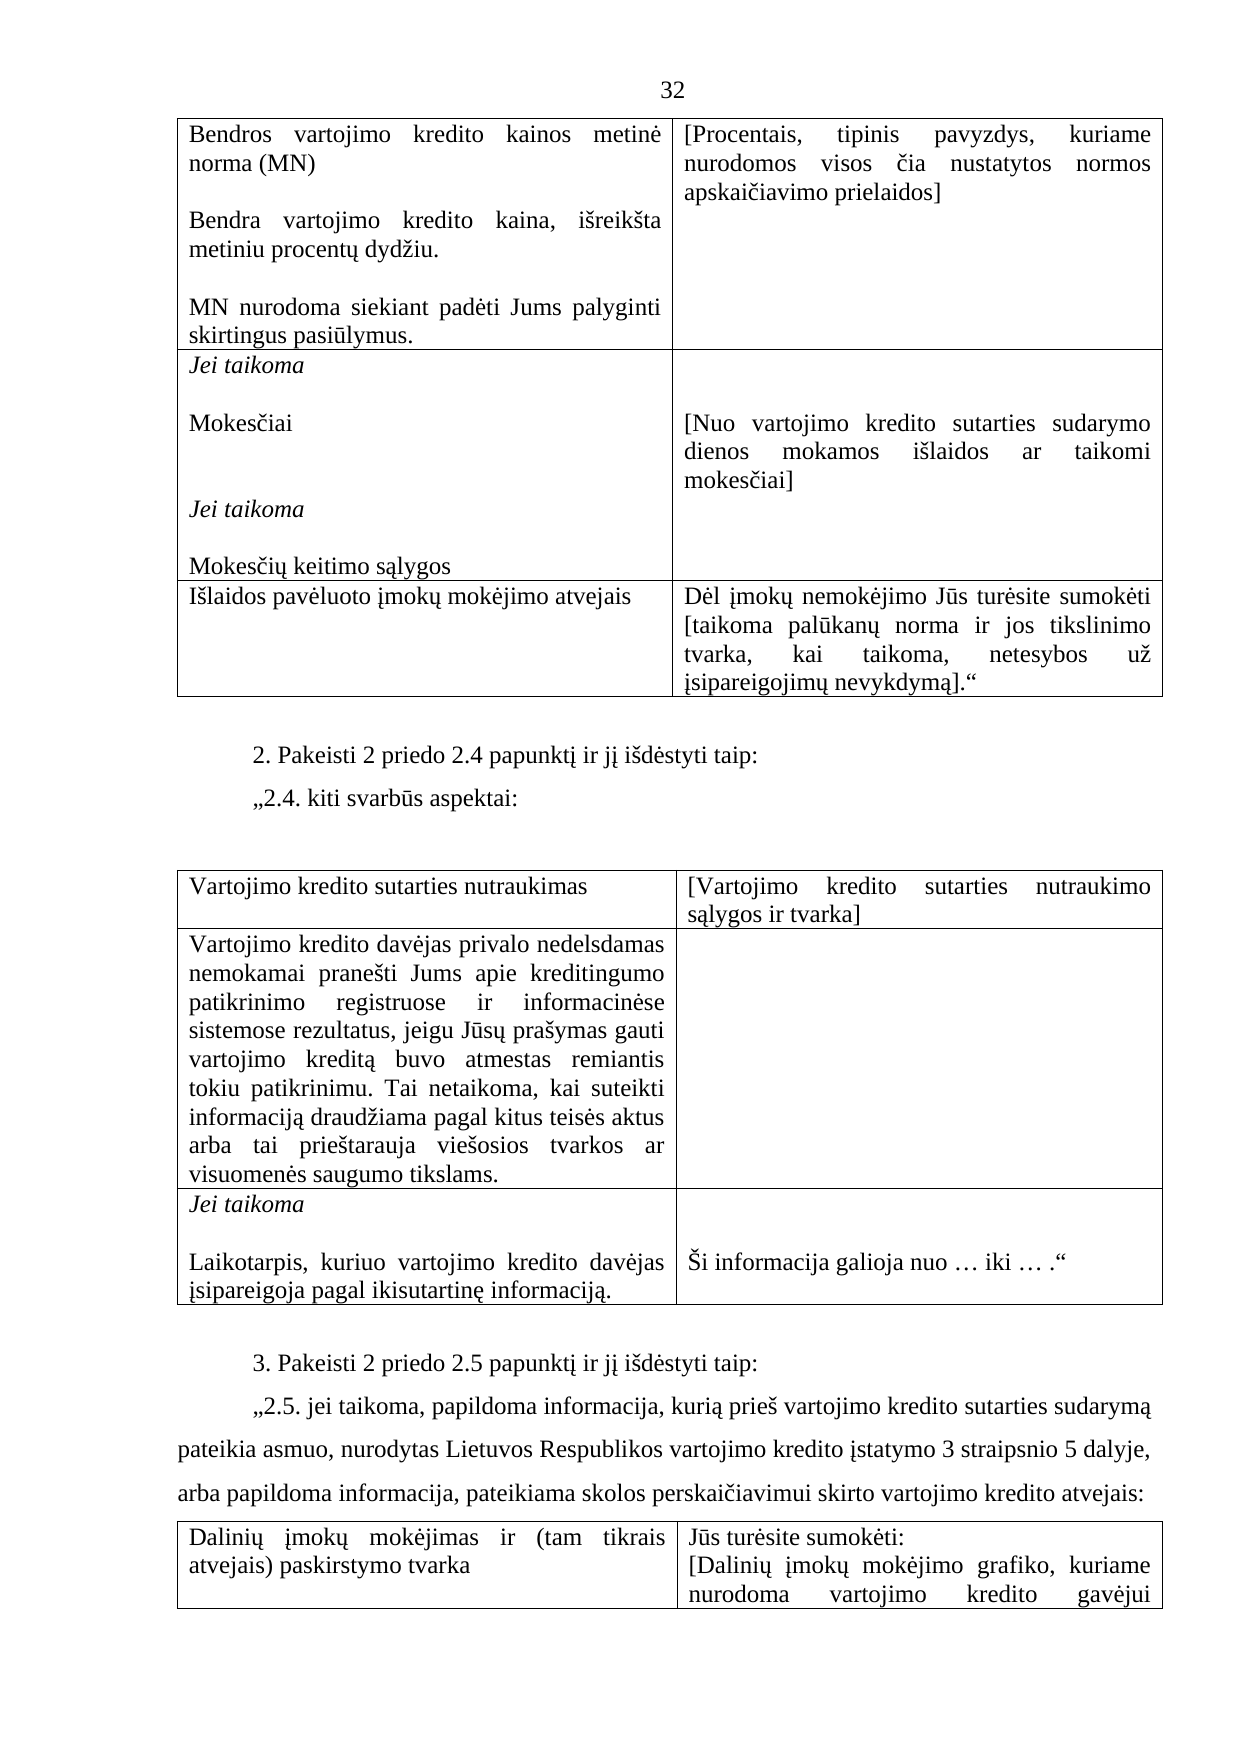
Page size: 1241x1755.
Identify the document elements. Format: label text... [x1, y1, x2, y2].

table_cell Jei taikoma Mokesčiai Jei taikoma Mokesčių keitimo sąlygos [178, 350, 672, 580]
table_header Dalinių įmokų mokėjimas ir (tam tikrais atvejais) paskirstymo tvarka [178, 1522, 677, 1608]
table_cell Jei taikoma Laikotarpis, kuriuo vartojimo kredito davėjas įsipareigoja pagal ikisutartinę informaciją. [178, 1189, 676, 1304]
table_cell Ši informacija galioja nuo … iki … .“ [677, 1189, 1162, 1304]
table_header Vartojimo kredito sutarties nutraukimas [178, 871, 676, 928]
table_cell Vartojimo kredito davėjas privalo nedelsdamas nemokamai pranešti Jums apie kreditingumo patikrinimo registruose ir informacinėse sistemose rezultatus, jeigu Jūsų prašymas gauti vartojimo kreditą buvo atmestas remiantis tokiu patikrinimu. Tai netaikoma, kai suteikti informaciją draudžiama pagal kitus teisės aktus arba tai prieštarauja viešosios tvarkos ar visuomenės saugumo tikslams. [178, 929, 676, 1188]
text 3. Pakeisti 2 priedo 2.5 papunktį ir jį išdėstyti taip: [177, 1348, 1152, 1377]
table_cell [677, 929, 1162, 1188]
table_header [Vartojimo kredito sutarties nutraukimo sąlygos ir tvarka] [677, 871, 1162, 928]
text 2. Pakeisti 2 priedo 2.4 papunktį ir jį išdėstyti taip: [177, 740, 1152, 769]
table_cell Dėl įmokų nemokėjimo Jūs turėsite sumokėti [taikoma palūkanų norma ir jos tikslinimo tvarka, kai taikoma, netesybos už įsipareigojimų nevykdymą].“ [673, 581, 1162, 696]
table_cell Išlaidos pavėluoto įmokų mokėjimo atvejais [178, 581, 672, 696]
table_cell [Procentais, tipinis pavyzdys, kuriame nurodomos visos čia nustatytos normos apskaičiavimo prielaidos] [673, 119, 1162, 349]
text „2.5. jei taikoma, papildoma informacija, kurią prieš vartojimo kredito sutarties sudarymą pateikia asmuo, nurodytas Lietuvos Respublikos vartojimo kredito įstatymo 3 straipsnio 5 dalyje, arba papildoma informacija, pateikiama skolos perskaičiavimui skirto vartojimo kredito atvejais: [177, 1391, 1152, 1506]
table_header Jūs turėsite sumokėti: [Dalinių įmokų mokėjimo grafiko, kuriame nurodoma vartojimo kredito gavėjui [678, 1522, 1162, 1608]
text „2.4. kiti svarbūs aspektai: [177, 783, 1152, 812]
table_cell [Nuo vartojimo kredito sutarties sudarymo dienos mokamos išlaidos ar taikomi mokesčiai] [673, 350, 1162, 580]
table_cell Bendros vartojimo kredito kainos metinė norma (MN) Bendra vartojimo kredito kaina, išreikšta metiniu procentų dydžiu. MN nurodoma siekiant padėti Jums palyginti skirtingus pasiūlymus. [178, 119, 672, 349]
